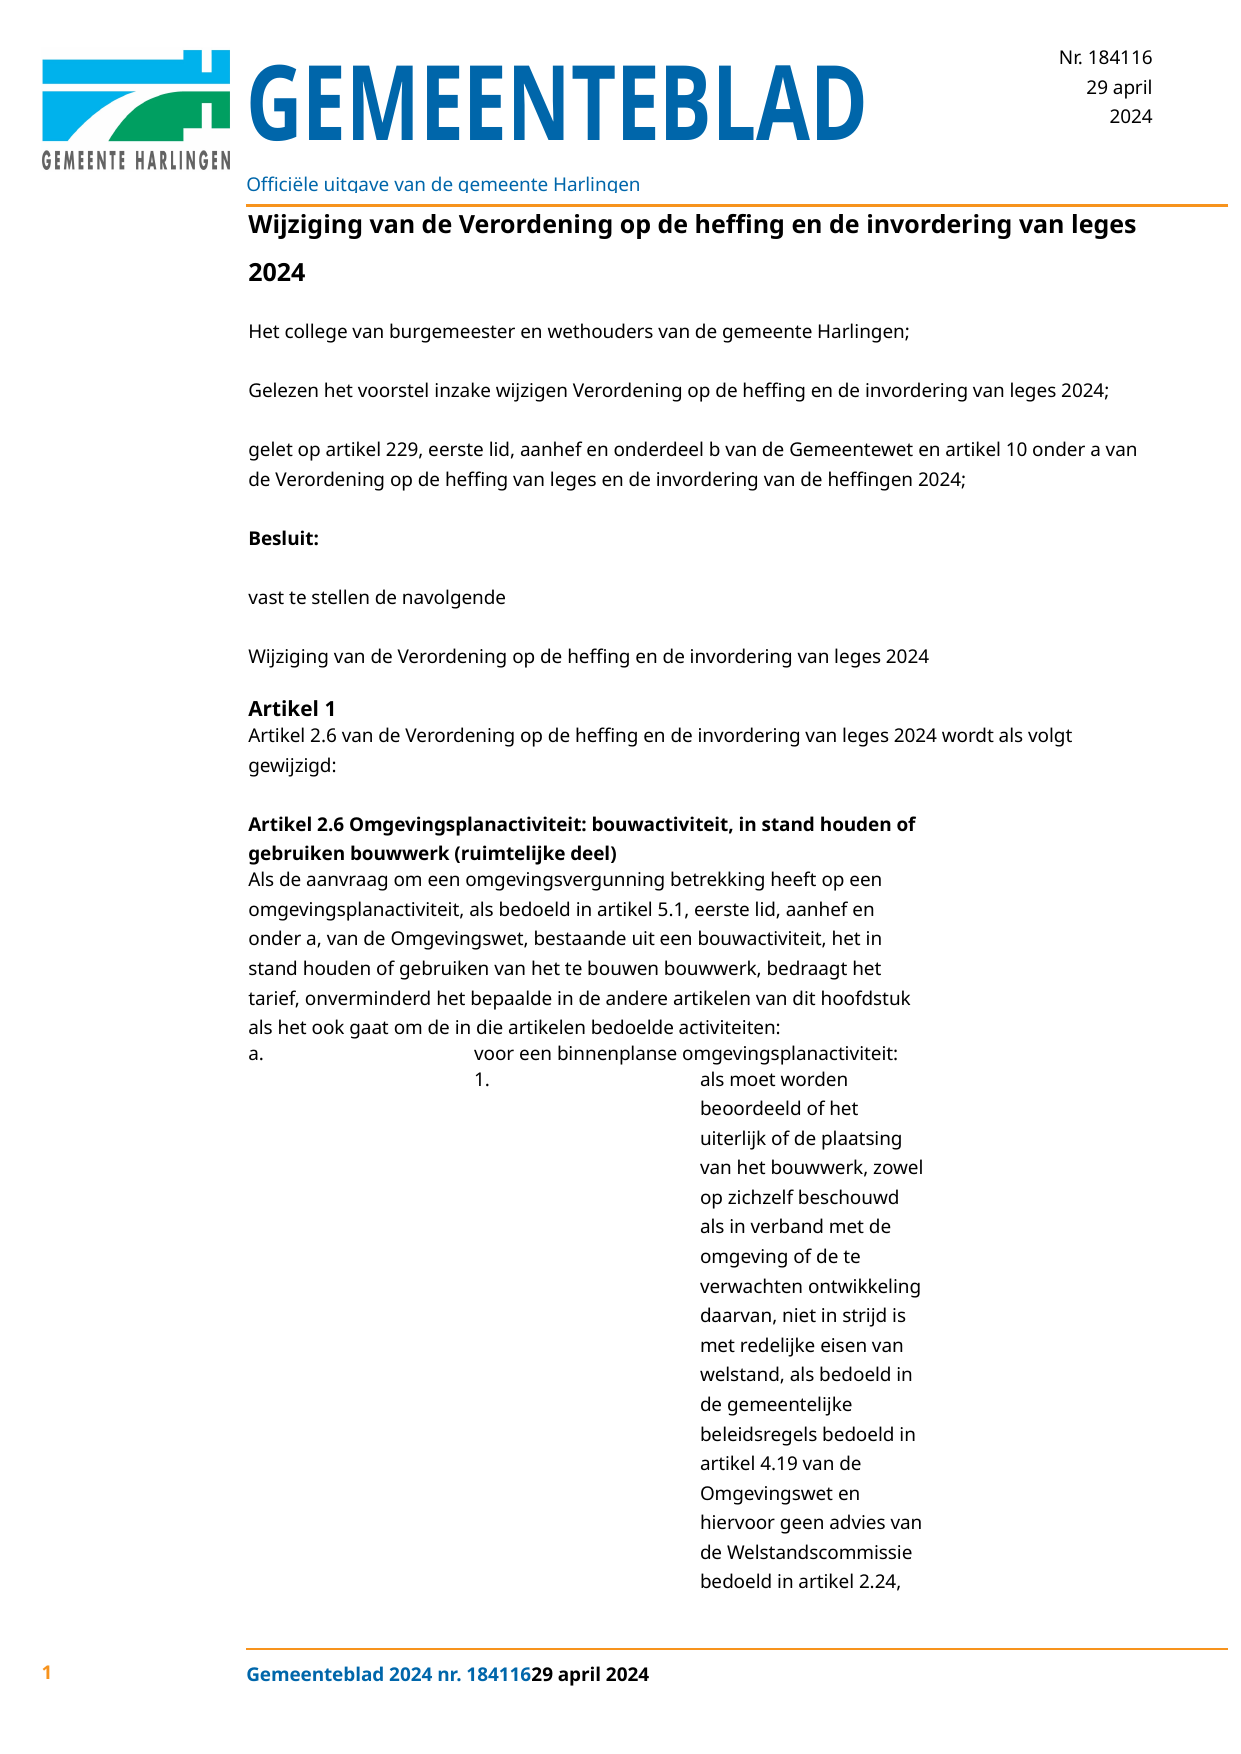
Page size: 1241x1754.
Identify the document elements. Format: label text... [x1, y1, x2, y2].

table_cell [926, 1066, 1152, 1594]
text Artikel 1 [248, 694, 1152, 722]
table_cell als moet worden beoordeeld of het uiterlijk of de plaatsing van het bouwwerk, zowel op zichzelf beschouwd als in verband met de omgeving of de te verwachten ontwikkeling daarvan, niet in strijd is met redelijke eisen van welstand, als bedoeld in de gemeentelijke beleidsregels bedoeld in artikel 4.19 van de Omgevingswet en hiervoor geen advies van de Welstandscommissie bedoeld in artikel 2.24, [700, 1066, 926, 1594]
table_cell [926, 866, 1152, 1040]
text Besluit: [248, 525, 1152, 551]
table_cell 1. [474, 1066, 700, 1594]
text gelet op artikel 229, eerste lid, aanhef en onderdeel b van de Gemeentewet en artikel 10 onder a van de Verordening op de heffing van leges en de invordering van de heffingen 2024; [248, 436, 1152, 492]
table_cell voor een binnenplanse omgevingsplanactiviteit: [474, 1040, 926, 1066]
table_cell [926, 1040, 1152, 1066]
text Gelezen het voorstel inzake wijzigen Verordening op de heffing en de invordering van leges 2024; [248, 377, 1152, 403]
text Wijziging van de Verordening op de heffing en de invordering van leges 2024 [248, 207, 1152, 288]
text Het college van burgemeester en wethouders van de gemeente Harlingen; [248, 318, 1152, 344]
table_header [926, 811, 1152, 866]
text Wijziging van de Verordening op de heffing en de invordering van leges 2024 [248, 643, 1152, 669]
table_header Artikel 2.6 Omgevingsplanactiviteit: bouwactiviteit, in stand houden of gebruiken bouwwerk (ruimtelijke deel) [248, 811, 926, 866]
text Artikel 2.6 van de Verordening op de heffing en de invordering van leges 2024 wordt als volgt gewijzigd: [248, 722, 1152, 777]
table_cell [248, 1066, 474, 1594]
table_cell Als de aanvraag om een omgevingsvergunning betrekking heeft op een omgevingsplanactiviteit, als bedoeld in artikel 5.1, eerste lid, aanhef en onder a, van de Omgevingswet, bestaande uit een bouwactiviteit, het in stand houden of gebruiken van het te bouwen bouwwerk, bedraagt het tarief, onverminderd het bepaalde in de andere artikelen van dit hoofdstuk als het ook gaat om de in die artikelen bedoelde activiteiten: [248, 866, 926, 1040]
text vast te stellen de navolgende [248, 584, 1152, 610]
picture [41, 47, 231, 172]
table_cell a. [248, 1040, 474, 1066]
